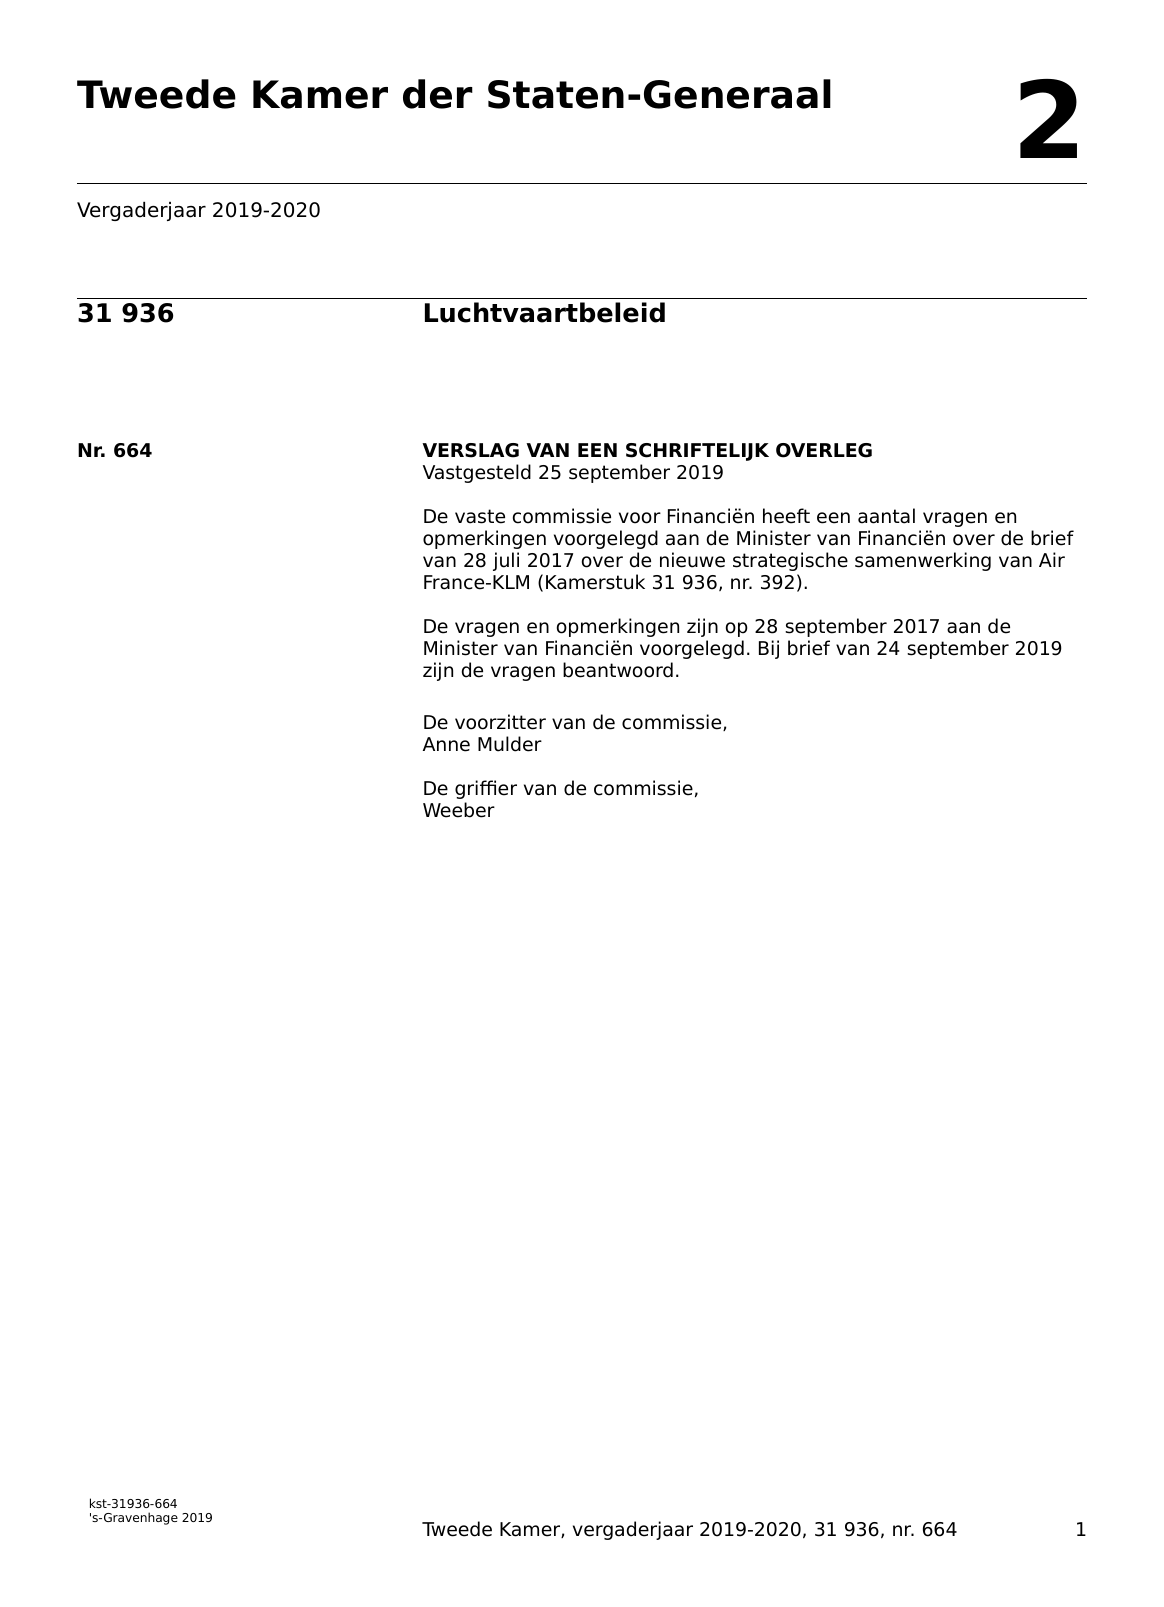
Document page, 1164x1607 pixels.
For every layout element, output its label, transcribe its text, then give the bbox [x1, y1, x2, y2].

subtitle Nr. 664 VERSLAG VAN EEN SCHRIFTELIJK OVERLEG [77, 440, 1087, 462]
table_header Tweede Kamer der Staten-Generaal [77, 59, 886, 183]
text De voorzitter van de commissie, Anne Mulder [422, 712, 1087, 756]
text De vaste commissie voor Financiën heeft een aantal vragen en opmerkingen voorgelegd aan de Minister van Financiën over de brief van 28 juli 2017 over de nieuwe strategische samenwerking van Air France-KLM (Kamerstuk 31 936, nr. 392). [422, 506, 1087, 594]
text 's-Gravenhage 2019 [88, 1511, 323, 1525]
text Vastgesteld 25 september 2019 [422, 462, 1087, 484]
text kst-31936-664 [88, 1497, 323, 1511]
table_cell Vergaderjaar 2019-2020 [77, 184, 1087, 298]
text De griffier van de commissie, Weeber [422, 778, 1087, 822]
table_header 2 [886, 59, 1087, 183]
text De vragen en opmerkingen zijn op 28 september 2017 aan de Minister van Financiën voorgelegd. Bij brief van 24 september 2019 zijn de vragen beantwoord. [422, 616, 1087, 682]
subtitle 31 936 Luchtvaartbeleid [77, 299, 1087, 329]
